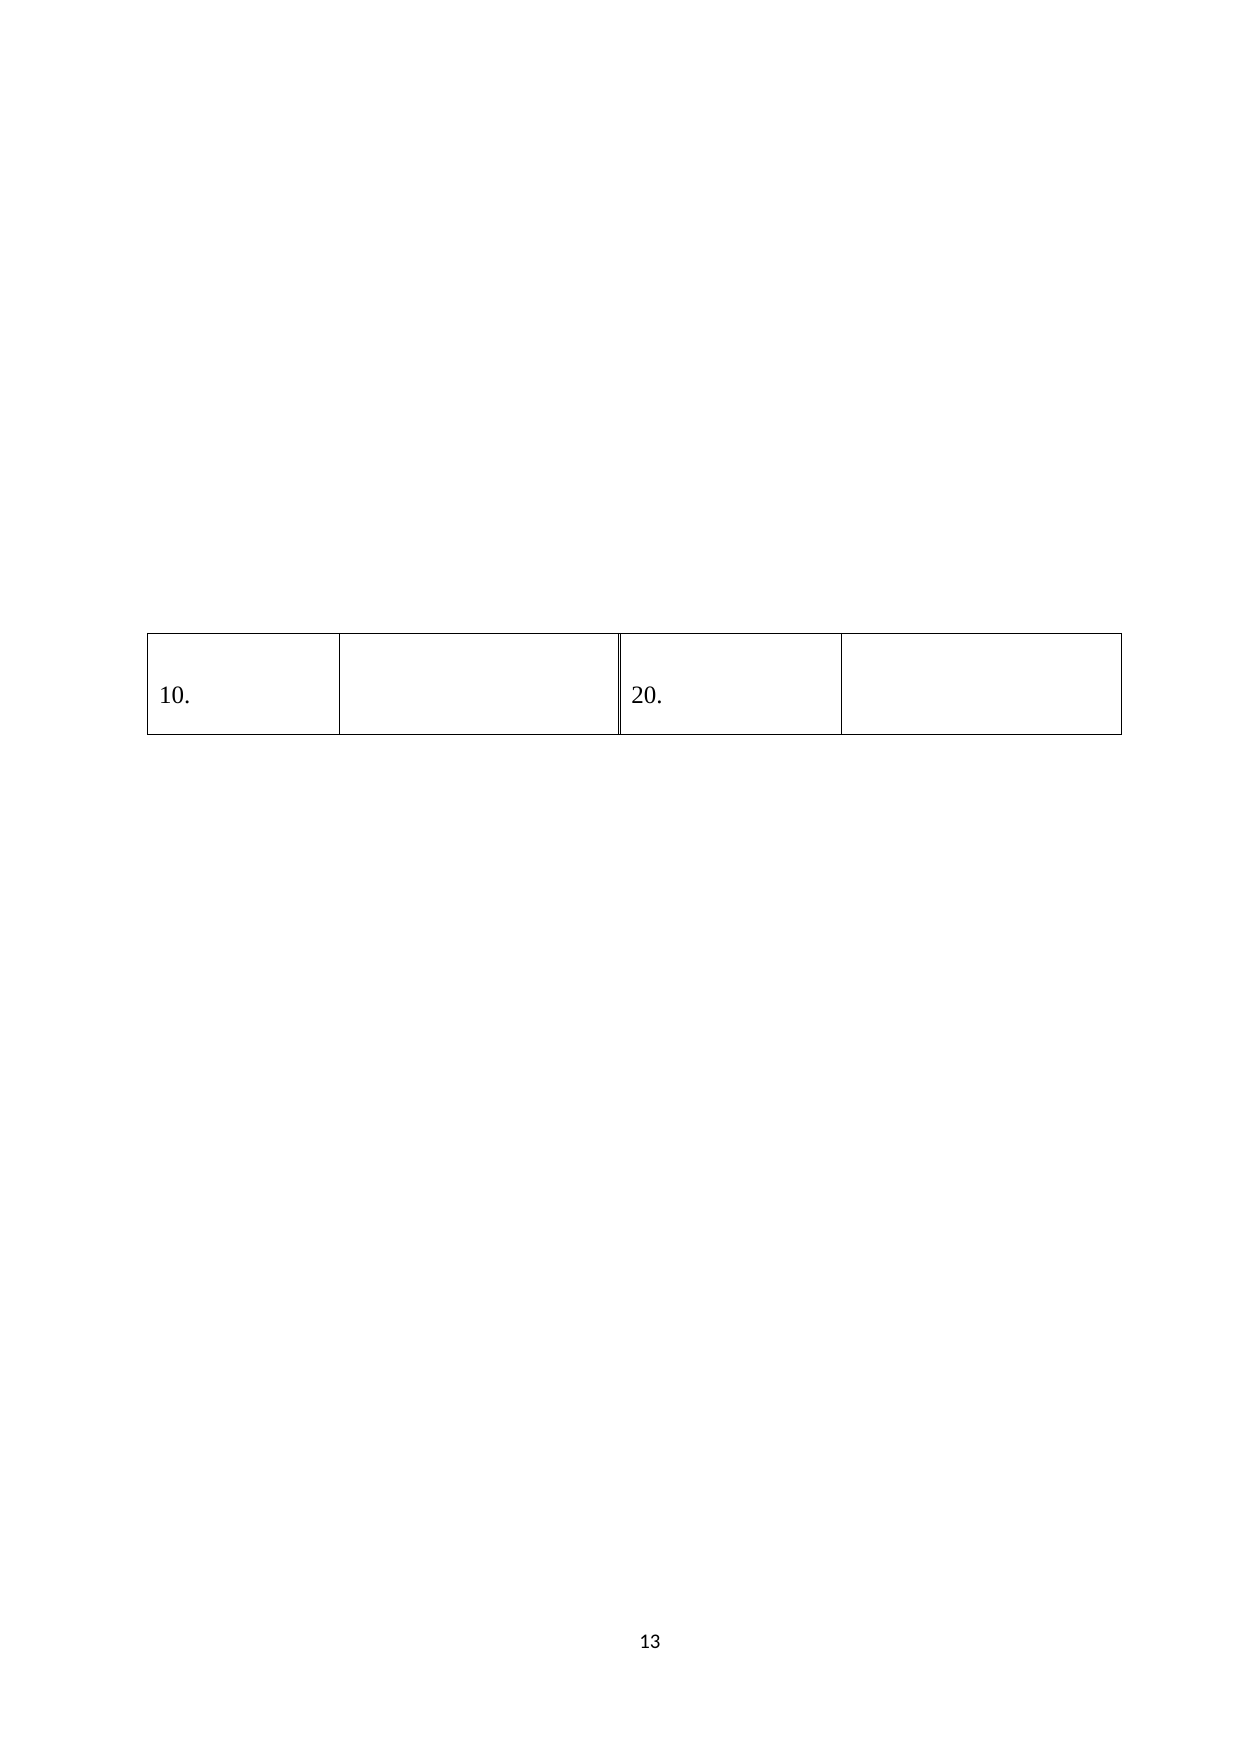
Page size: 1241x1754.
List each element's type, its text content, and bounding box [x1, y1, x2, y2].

table_cell [340, 634, 618, 734]
table_cell [842, 634, 1121, 734]
table_cell 20. [621, 634, 841, 734]
table_cell 10. [148, 634, 339, 734]
